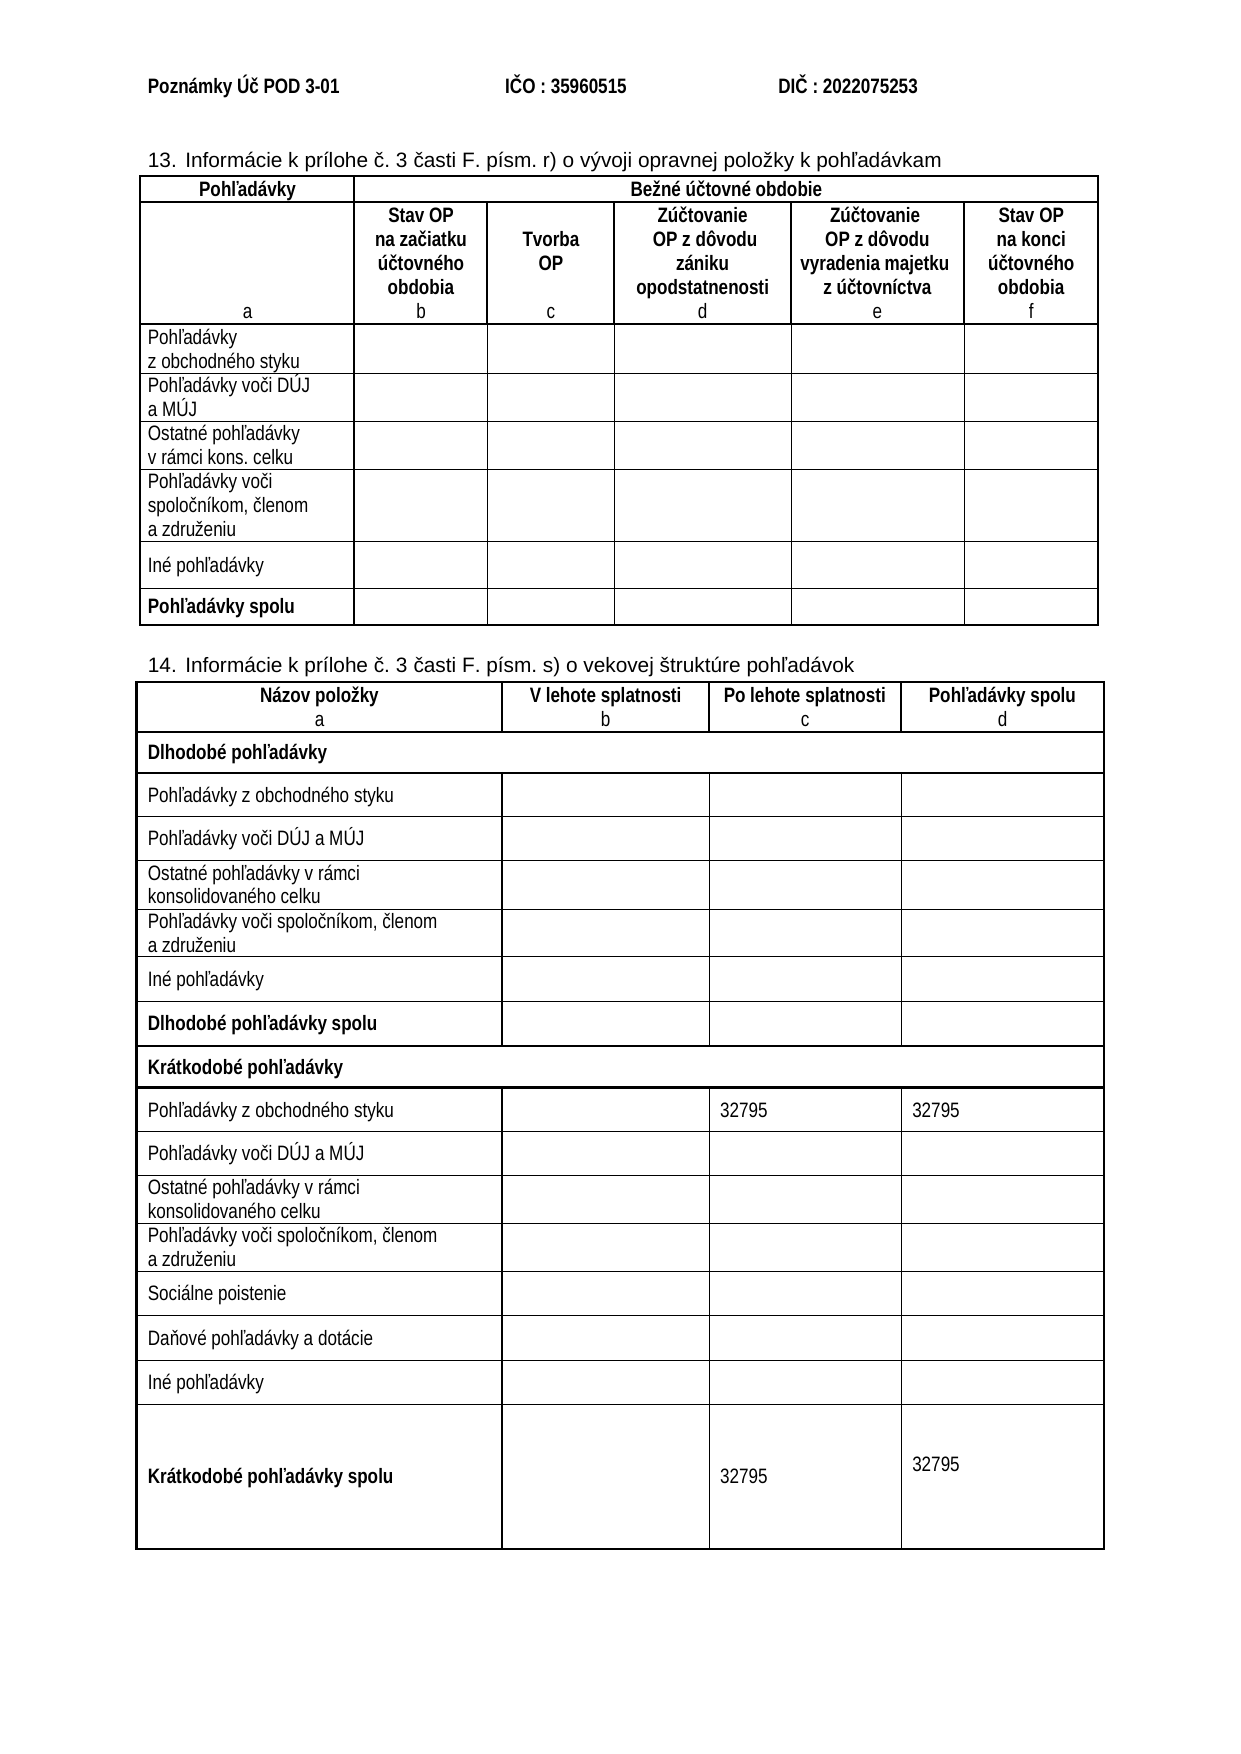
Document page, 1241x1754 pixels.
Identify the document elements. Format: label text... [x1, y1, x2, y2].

table_cell Pohľadávky z obchodného styku [138, 774, 501, 816]
table_cell Pohľadávky voči spoločníkom, členom a združeniu [138, 910, 501, 956]
table_cell [902, 861, 1103, 908]
table_cell [710, 957, 901, 1001]
table_cell [503, 817, 709, 860]
table_cell [488, 589, 614, 624]
table_cell Iné pohľadávky [138, 1361, 501, 1404]
table_cell d [615, 299, 790, 323]
table_cell [965, 422, 1097, 469]
table_cell [710, 1002, 901, 1045]
table_cell [503, 774, 709, 816]
table_cell [503, 1361, 709, 1404]
table_cell [902, 1176, 1103, 1223]
table_cell [141, 203, 353, 299]
table_cell Stav OP na začiatku účtovného obdobia [355, 203, 486, 299]
table_cell [965, 325, 1097, 373]
table_cell [503, 1089, 709, 1131]
table_cell [902, 1132, 1103, 1175]
table_cell [488, 470, 614, 541]
title Informácie k prílohe č. 3 časti F. písm. r) o vývoji opravnej položky k pohľadávkam [148, 148, 1093, 172]
table_cell [902, 817, 1103, 860]
table_header Pohľadávky spolu [902, 683, 1103, 707]
table_cell 32795 [710, 1405, 901, 1548]
table_cell [965, 374, 1097, 421]
table_cell [503, 1132, 709, 1175]
table_cell [488, 374, 614, 421]
table_cell [488, 325, 614, 373]
table_cell Tvorba OP [488, 203, 613, 299]
table_cell Iné pohľadávky [138, 957, 501, 1001]
table_cell [615, 422, 791, 469]
table_cell [710, 774, 901, 816]
table_cell Krátkodobé pohľadávky spolu [138, 1405, 501, 1548]
table_cell [710, 1176, 901, 1223]
table_cell [792, 542, 964, 588]
title Informácie k prílohe č. 3 časti F. písm. s) o vekovej štruktúre pohľadávok [148, 653, 1093, 677]
table_cell [902, 1224, 1103, 1271]
table_cell Pohľadávky voči spoločníkom, členom a združeniu [138, 1224, 501, 1271]
table_cell Ostatné pohľadávky v rámci konsolidovaného celku [138, 861, 501, 908]
table_cell [710, 817, 901, 860]
table_cell 32795 [710, 1089, 901, 1131]
table_cell Dlhodobé pohľadávky spolu [138, 1002, 501, 1045]
table_cell f [965, 299, 1097, 323]
table_cell [615, 325, 791, 373]
table_cell b [503, 707, 708, 731]
table_cell [710, 1132, 901, 1175]
table_cell [902, 957, 1103, 1001]
table_cell [503, 1002, 709, 1045]
table_cell [355, 325, 487, 373]
table_cell a [138, 707, 501, 731]
table_cell Pohľadávky voči spoločníkom, členom a združeniu [141, 470, 353, 541]
table_header Názov položky [138, 683, 501, 707]
table_header Po lehote splatnosti [710, 683, 900, 707]
table_cell Krátkodobé pohľadávky [138, 1047, 1103, 1086]
table_cell [710, 910, 901, 956]
table_cell Pohľadávky z obchodného styku [141, 325, 353, 373]
table_cell Pohľadávky voči DÚJ a MÚJ [141, 374, 353, 421]
table_cell c [710, 707, 900, 731]
table_cell [792, 589, 964, 624]
table_cell [710, 1361, 901, 1404]
table_cell [488, 422, 614, 469]
table_cell e [792, 299, 963, 323]
table_cell [355, 542, 487, 588]
table_cell [503, 910, 709, 956]
table_cell [355, 422, 487, 469]
table_cell [792, 470, 964, 541]
table_cell b [355, 299, 486, 323]
table_cell [902, 1002, 1103, 1045]
table_cell Sociálne poistenie [138, 1272, 501, 1315]
table_cell Dlhodobé pohľadávky [138, 733, 1103, 772]
table_cell Daňové pohľadávky a dotácie [138, 1316, 501, 1359]
table_cell [355, 374, 487, 421]
table_cell [355, 589, 487, 624]
table_cell [902, 910, 1103, 956]
table_cell [792, 374, 964, 421]
table_cell [710, 861, 901, 908]
table_cell 32795 [902, 1089, 1103, 1131]
table_header V lehote splatnosti [503, 683, 708, 707]
table_cell 32795 [902, 1405, 1103, 1548]
table_cell [792, 325, 964, 373]
table_cell [503, 1224, 709, 1271]
table_cell [615, 374, 791, 421]
table_cell Stav OP na konci účtovného obdobia [965, 203, 1097, 299]
table_cell [710, 1224, 901, 1271]
table_cell [503, 1405, 709, 1548]
table_cell Pohľadávky voči DÚJ a MÚJ [138, 817, 501, 860]
table_cell Pohľadávky spolu [141, 589, 353, 624]
table_cell Ostatné pohľadávky v rámci kons. celku [141, 422, 353, 469]
table_cell [710, 1272, 901, 1315]
table_cell [965, 589, 1097, 624]
table_cell [503, 957, 709, 1001]
table_cell Pohľadávky z obchodného styku [138, 1089, 501, 1131]
table_cell a [141, 299, 353, 323]
table_cell d [902, 707, 1103, 731]
table_cell Zúčtovanie OP z dôvodu vyradenia majetku z účtovníctva [792, 203, 963, 299]
table_cell [488, 542, 614, 588]
table_cell Zúčtovanie OP z dôvodu zániku opodstatnenosti [615, 203, 790, 299]
table_cell [503, 1176, 709, 1223]
table_cell [503, 861, 709, 908]
table_cell [902, 1361, 1103, 1404]
table_cell [355, 470, 487, 541]
table_cell c [488, 299, 613, 323]
table_cell [792, 422, 964, 469]
table_cell [965, 542, 1097, 588]
table_cell Iné pohľadávky [141, 542, 353, 588]
table_cell [503, 1316, 709, 1359]
table_cell [615, 470, 791, 541]
table_cell [902, 1316, 1103, 1359]
table_header Pohľadávky [141, 177, 353, 201]
table_cell Ostatné pohľadávky v rámci konsolidovaného celku [138, 1176, 501, 1223]
table_cell Pohľadávky voči DÚJ a MÚJ [138, 1132, 501, 1175]
table_cell [615, 542, 791, 588]
table_cell [965, 470, 1097, 541]
table_cell [710, 1316, 901, 1359]
table_cell [902, 1272, 1103, 1315]
table_cell [503, 1272, 709, 1315]
table_cell [615, 589, 791, 624]
table_header Bežné účtovné obdobie [355, 177, 1097, 201]
table_cell [902, 774, 1103, 816]
